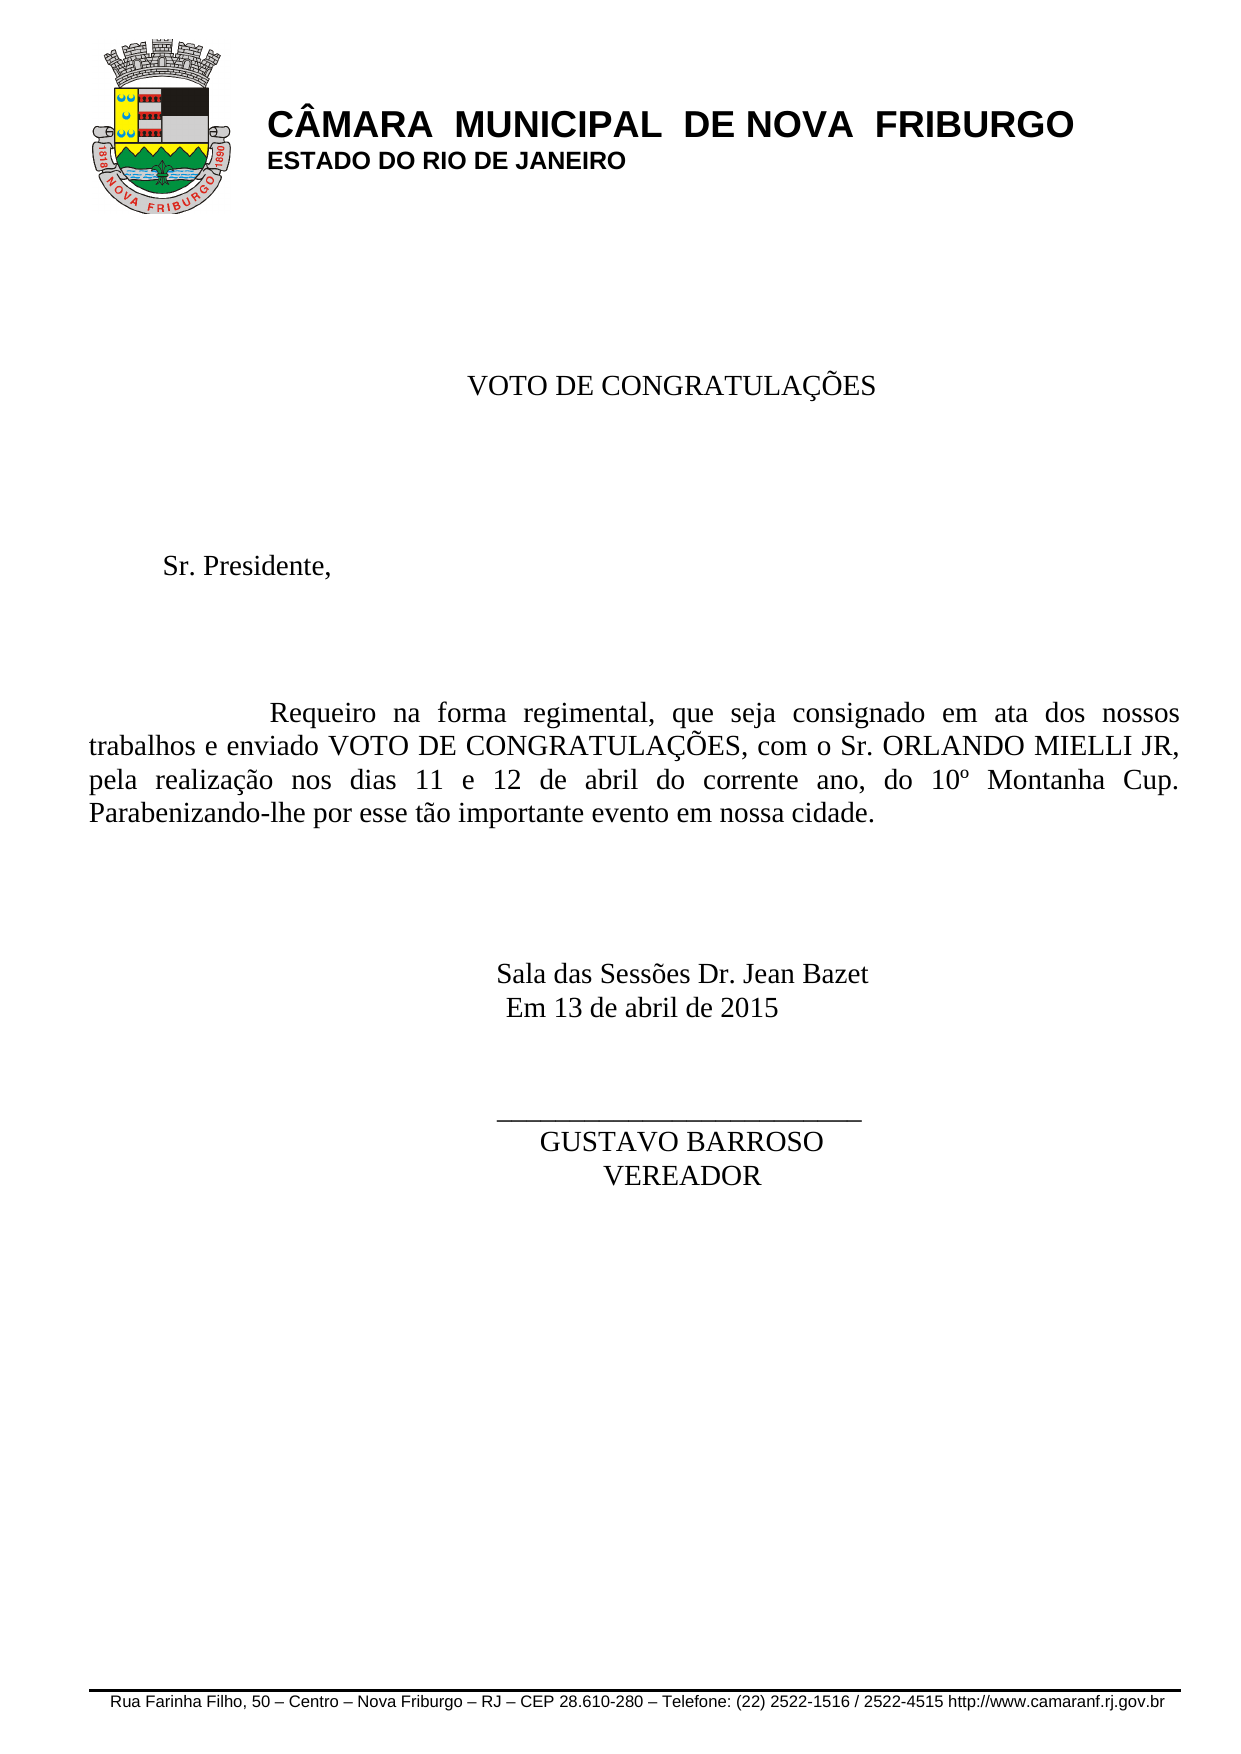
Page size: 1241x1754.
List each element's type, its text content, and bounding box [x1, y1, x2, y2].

text GUSTAVO BARROSO [89, 1124, 1181, 1158]
text Sala das Sessões Dr. Jean Bazet [89, 957, 1181, 990]
text _________________________ [89, 1091, 1181, 1124]
text VOTO DE CONGRATULAÇÕES [89, 368, 1181, 402]
text Requeiro na forma regimental, que seja consignado em ata dos nossos trabalhos e enviado VOTO DE CONGRATULAÇÕES, com o Sr. ORLANDO MIELLI JR, pela realização nos dias 11 e 12 de abril do corrente ano, do 10º Montanha Cup. Parabenizando-lhe por esse tão importante evento em nossa cidade. [89, 695, 1181, 829]
text VEREADOR [89, 1158, 1181, 1191]
text Em 13 de abril de 2015 [89, 990, 1181, 1024]
text Sr. Presidente, [89, 548, 1181, 582]
